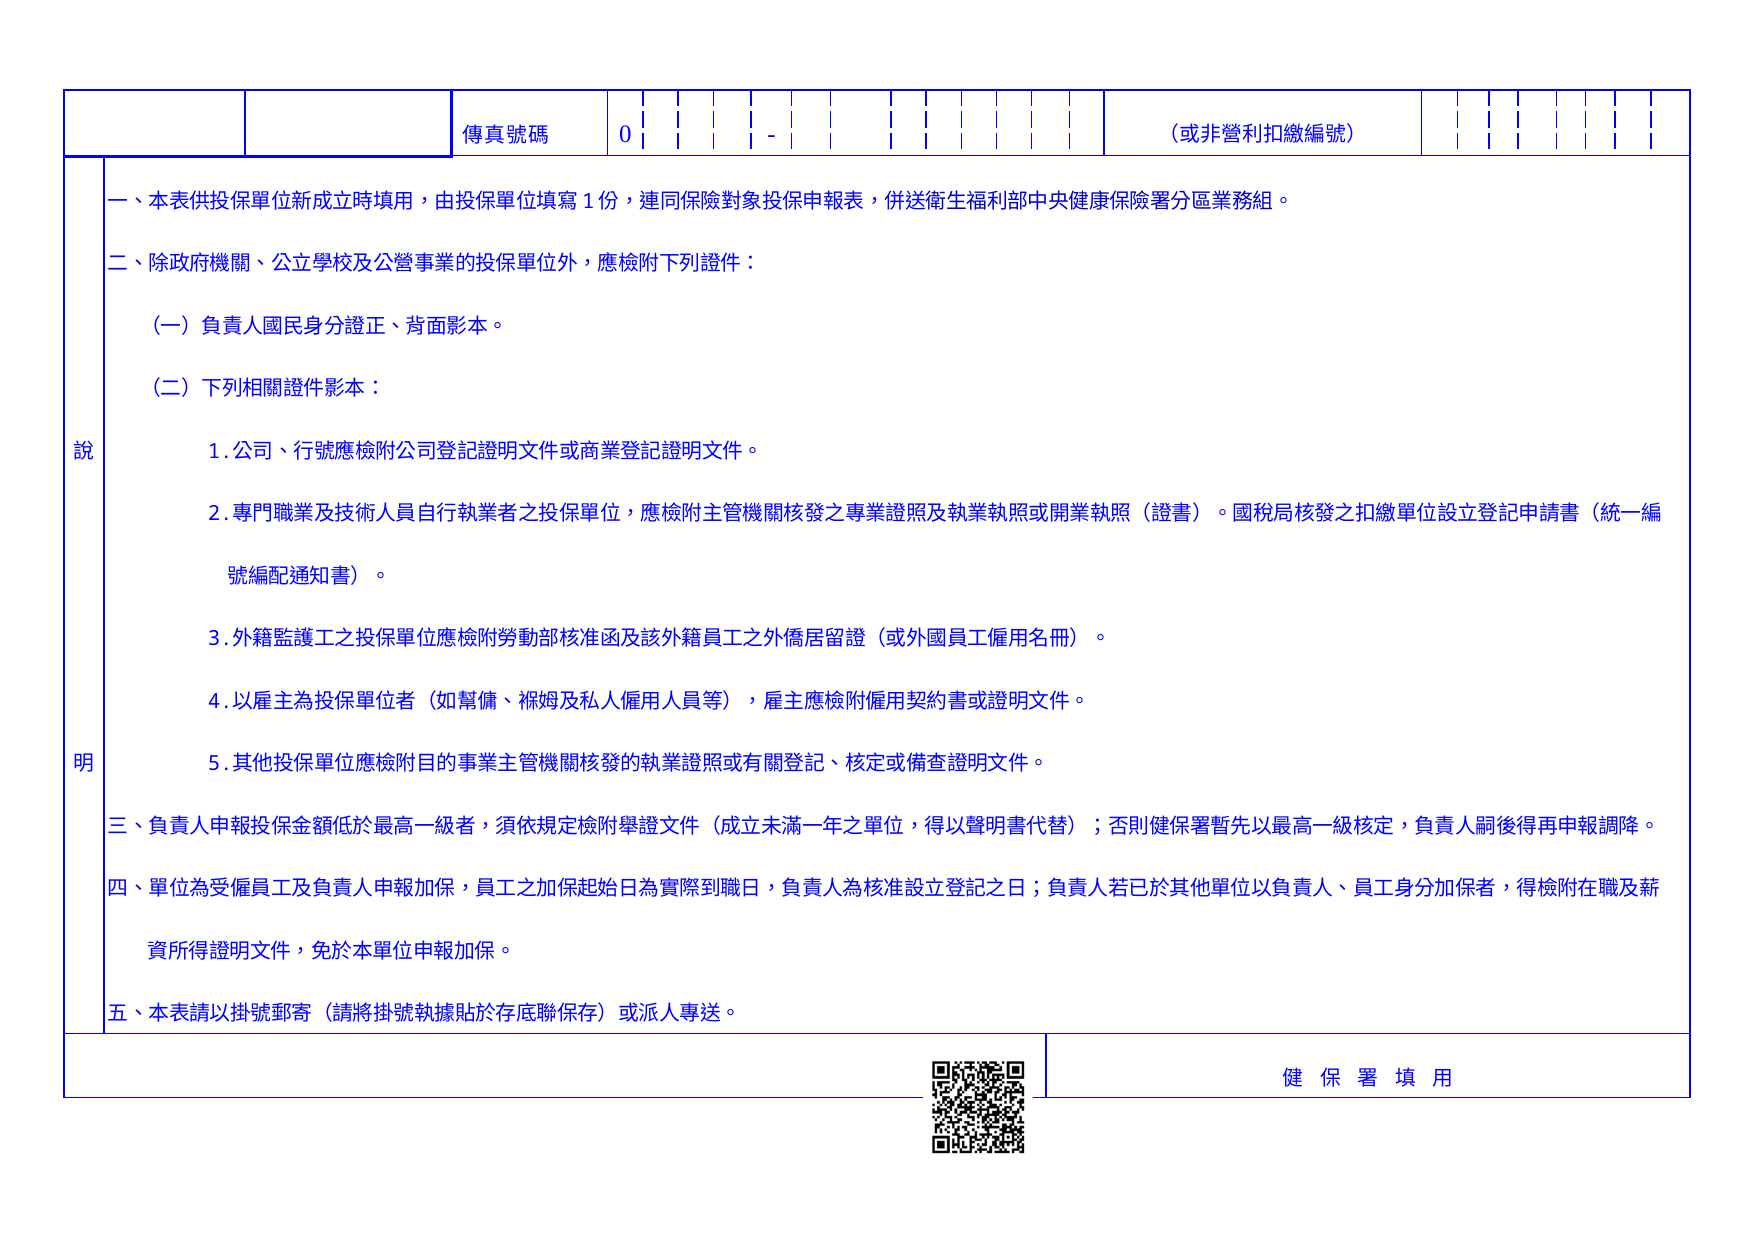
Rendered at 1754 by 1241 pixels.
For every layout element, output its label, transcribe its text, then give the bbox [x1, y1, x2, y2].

table_cell [246, 91, 450, 154]
table_cell [830, 91, 891, 154]
table_cell [891, 91, 926, 154]
table_cell 傳真號碼 [453, 91, 607, 154]
table_cell [1458, 91, 1489, 154]
table_cell [1586, 91, 1615, 154]
table_cell [1069, 91, 1103, 154]
table_cell [1615, 91, 1651, 154]
table_cell [792, 91, 830, 154]
table_cell [65, 1034, 1045, 1097]
table_cell 0 [608, 91, 643, 154]
table_cell [926, 91, 961, 154]
table_cell [65, 91, 244, 154]
table_cell 一、本表供投保單位新成立時填用，由投保單位填寫1份，連同保險對象投保申報表，併送衛生福利部中央健康保險署分區業務組。 二、除政府機關、公立學校及公營事業的投保單位外，應檢附下列證件： （一）負責人國民身分證正、背面影本。 （二）下列相關證件影本： 1.公司、行號應檢附公司登記證明文件或商業登記證明文件。 2.專門職業及技術人員自行執業者之投保單位，應檢附主管機關核發之專業證照及執業執照或開業執照（證書）。國稅局核發之扣繳單位設立登記申請書（統一編號編配通知書）。 3.外籍監護工之投保單位應檢附勞動部核准函及該外籍員工之外僑居留證（或外國員工僱用名冊）。 4.以雇主為投保單位者（如幫傭、褓姆及私人僱用人員等），雇主應檢附僱用契約書或證明文件。 5.其他投保單位應檢附目的事業主管機關核發的執業證照或有關登記、核定或備查證明文件。 三、負責人申報投保金額低於最高一級者，須依規定檢附舉證文件（成立未滿一年之單位，得以聲明書代替）；否則健保署暫先以最高一級核定，負責人嗣後得再申報調降。 四、單位為受僱員工及負責人申報加保，員工之加保起始日為實際到職日，負責人為核准設立登記之日；負責人若已於其他單位以負責人、員工身分加保者，得檢附在職及薪資所得證明文件，免於本單位申報加保。 五、本表請以掛號郵寄（請將掛號執據貼於存底聯保存）或派人專送。 [105, 156, 1689, 1033]
table_cell 說 明 [65, 158, 103, 1033]
table_cell [1556, 91, 1586, 154]
table_cell [1489, 91, 1518, 154]
table_cell [1422, 91, 1457, 154]
table_cell [1518, 91, 1556, 154]
table_cell 健 保 署 填 用 [1047, 1034, 1689, 1097]
table_cell [996, 91, 1032, 154]
table_cell [1032, 91, 1069, 154]
table_cell （或非營利扣繳編號） [1105, 91, 1421, 154]
table_cell [961, 91, 996, 154]
table_cell [1651, 91, 1689, 154]
table_cell - [751, 91, 792, 154]
table_cell [643, 91, 678, 154]
table_cell [713, 91, 751, 154]
table_cell [678, 91, 713, 154]
